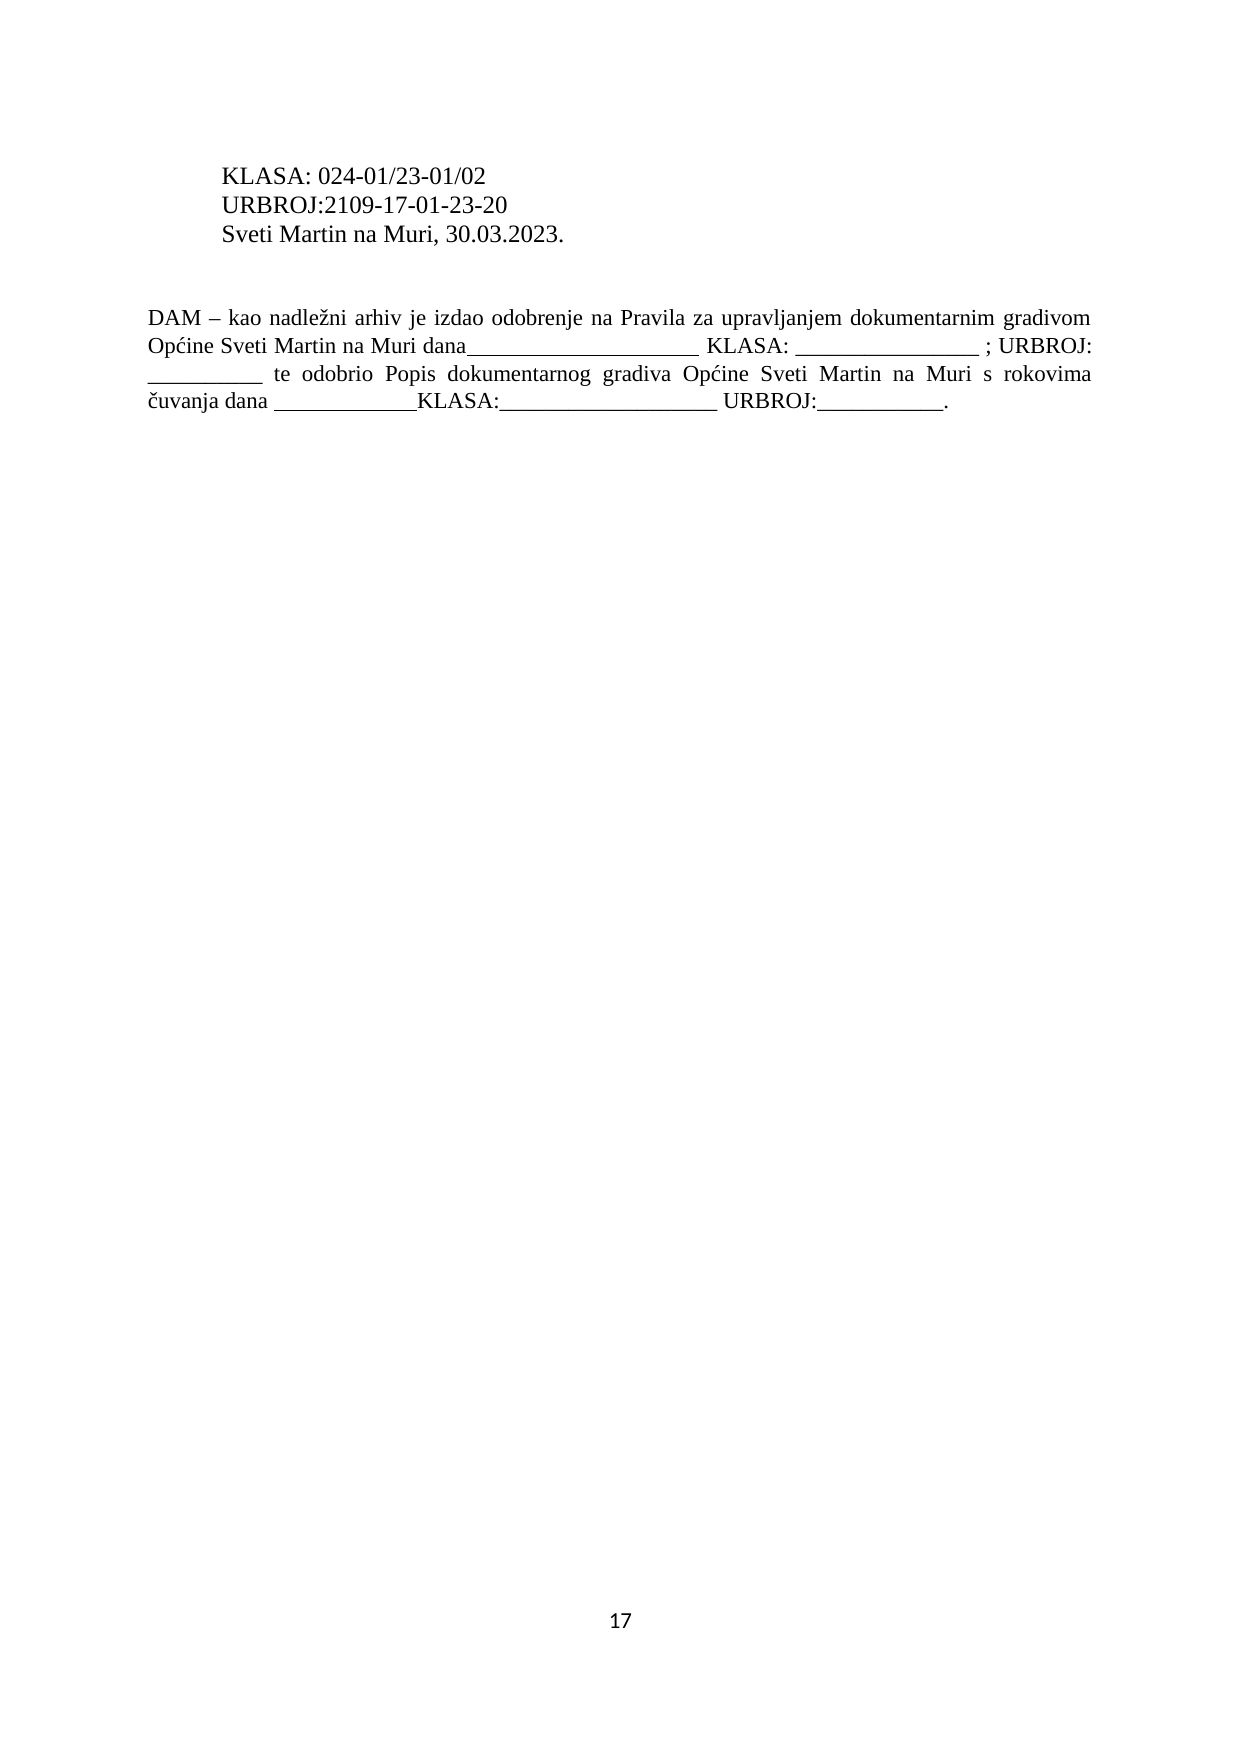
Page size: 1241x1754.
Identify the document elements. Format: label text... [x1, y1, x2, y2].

text URBROJ:2109-17-01-23-20 [148, 190, 1093, 219]
text KLASA: 024-01/23-01/02 [148, 161, 1093, 190]
text DAM – kao nadležni arhiv je izdao odobrenje na Pravila za upravljanjem dokumentarnim gradivom Općine Sveti Martin na Muri dana KLASA: ________________ ; URBROJ: __________ te odobrio Popis dokumentarnog gradiva Općine Sveti Martin na Muri s rokovima čuvanja dana KLASA:___________________ URBROJ:___________. [148, 304, 1093, 414]
text Sveti Martin na Muri, 30.03.2023. [148, 219, 1093, 247]
